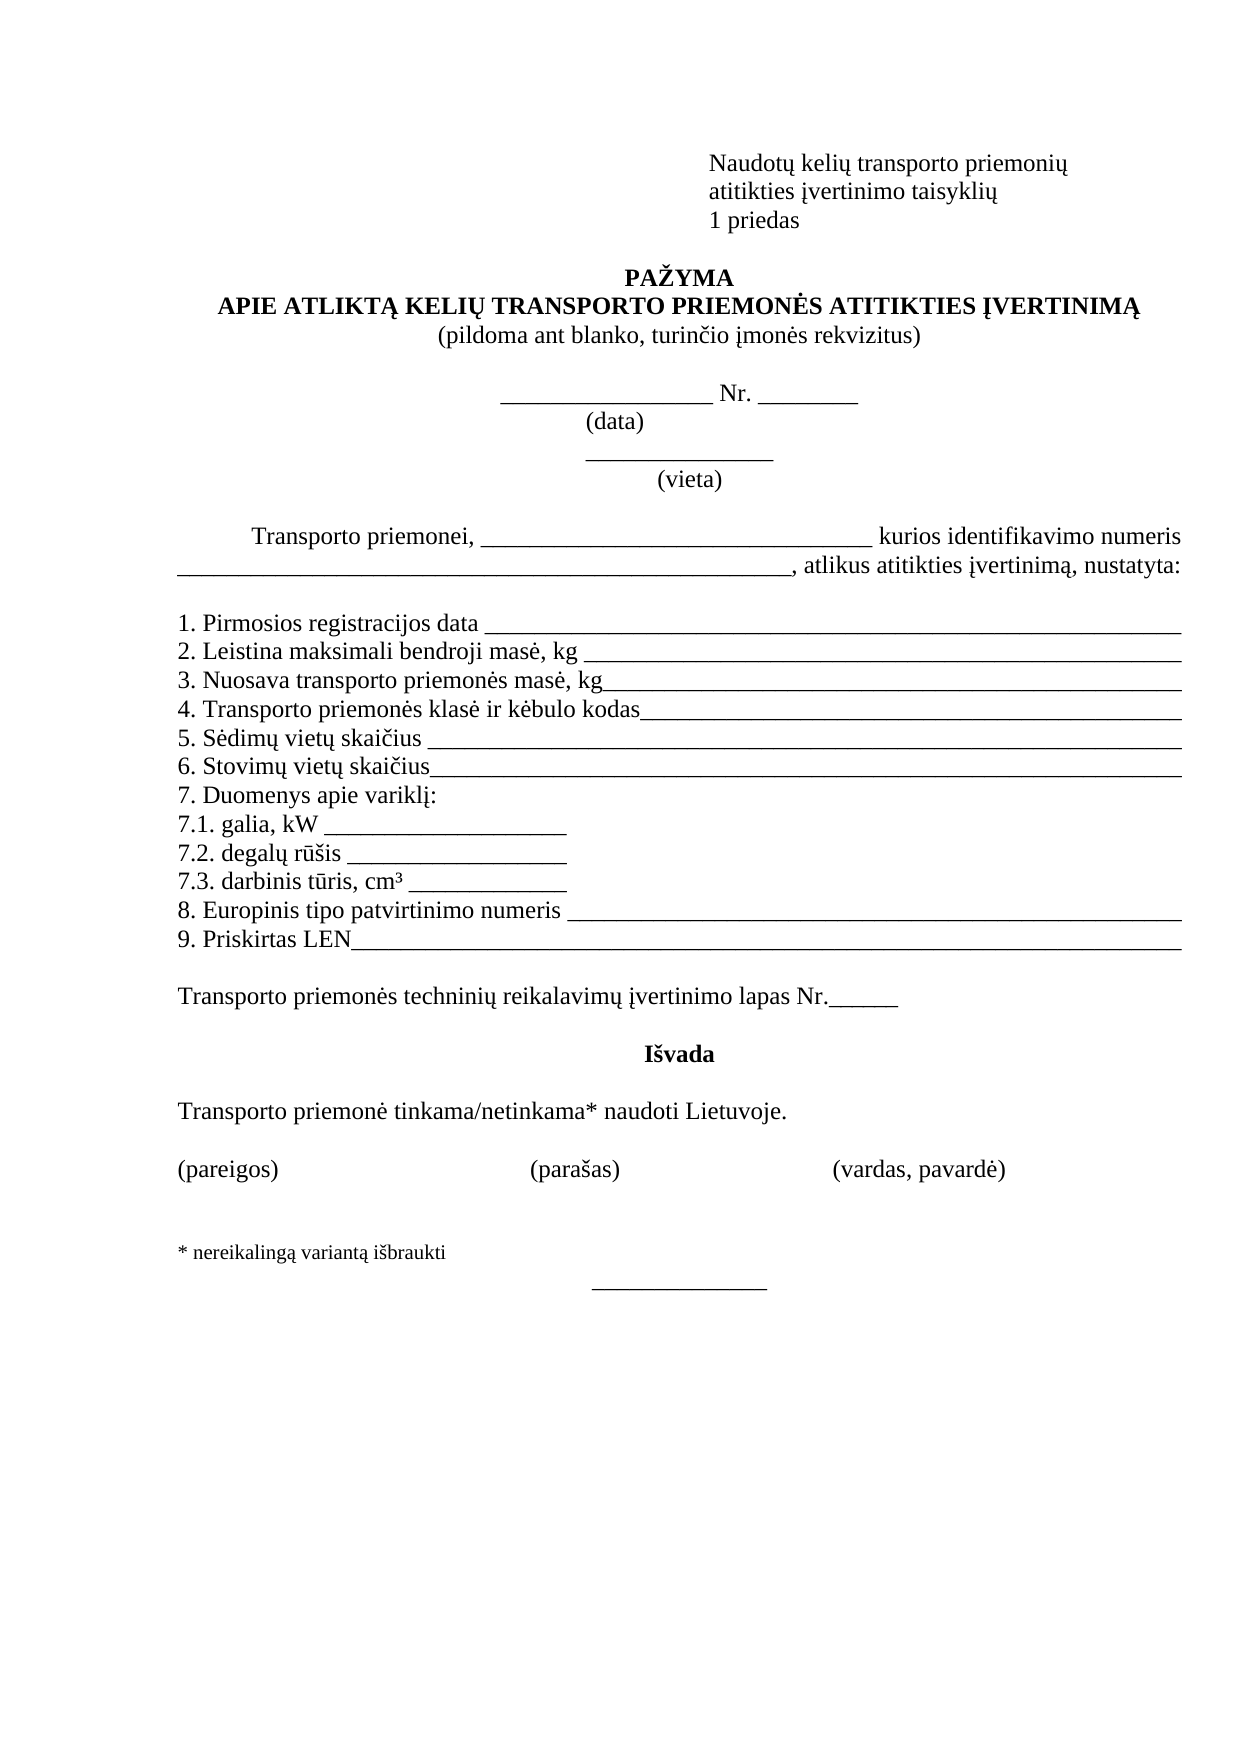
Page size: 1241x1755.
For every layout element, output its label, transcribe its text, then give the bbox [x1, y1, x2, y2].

text 7.3. darbinis tūris, cm³ [177, 866, 1181, 895]
text 1 priedas [177, 205, 1181, 234]
text (data) [177, 406, 1181, 435]
text 2. Leistina maksimali bendroji masė, kg [177, 636, 1181, 665]
text _______________ [177, 435, 1181, 464]
text 6. Stovimų vietų skaičius [177, 751, 1181, 780]
text PAŽYMA [177, 263, 1181, 291]
text (pareigos) (parašas) (vardas, pavardė) [177, 1154, 1181, 1183]
text ______________ [177, 1264, 1181, 1293]
text Transporto priemonė tinkama/netinkama* naudoti Lietuvoje. [177, 1096, 1181, 1125]
text 8. Europinis tipo patvirtinimo numeris [177, 895, 1181, 924]
text (pildoma ant blanko, turinčio įmonės rekvizitus) [177, 320, 1181, 349]
text , atlikus atitikties įvertinimą, nustatyta: [177, 550, 1181, 579]
text 9. Priskirtas LEN [177, 924, 1181, 953]
text 7.2. degalų rūšis [177, 838, 1181, 866]
text * nereikalingą variantą išbraukti [177, 1240, 1181, 1264]
text 4. Transporto priemonės klasė ir kėbulo kodas [177, 694, 1181, 723]
text Transporto priemonei, kurios identifikavimo numeris [177, 521, 1181, 550]
text _________________ Nr. ________ [177, 378, 1181, 406]
text 7. Duomenys apie variklį: [177, 780, 1181, 809]
text Išvada [177, 1039, 1181, 1068]
text 1. Pirmosios registracijos data [177, 608, 1181, 636]
text 7.1. galia, kW [177, 809, 1181, 838]
text 3. Nuosava transporto priemonės masė, kg [177, 665, 1181, 694]
text Naudotų kelių transporto priemonių [177, 148, 1181, 176]
text 5. Sėdimų vietų skaičius [177, 723, 1181, 751]
text (vieta) [177, 464, 1181, 493]
text Transporto priemonės techninių reikalavimų įvertinimo lapas Nr. [177, 981, 1181, 1010]
text APIE ATLIKTĄ KELIŲ TRANSPORTO PRIEMONĖS ATITIKTIES ĮVERTINIMĄ [177, 291, 1181, 320]
text atitikties įvertinimo taisyklių [177, 176, 1181, 205]
